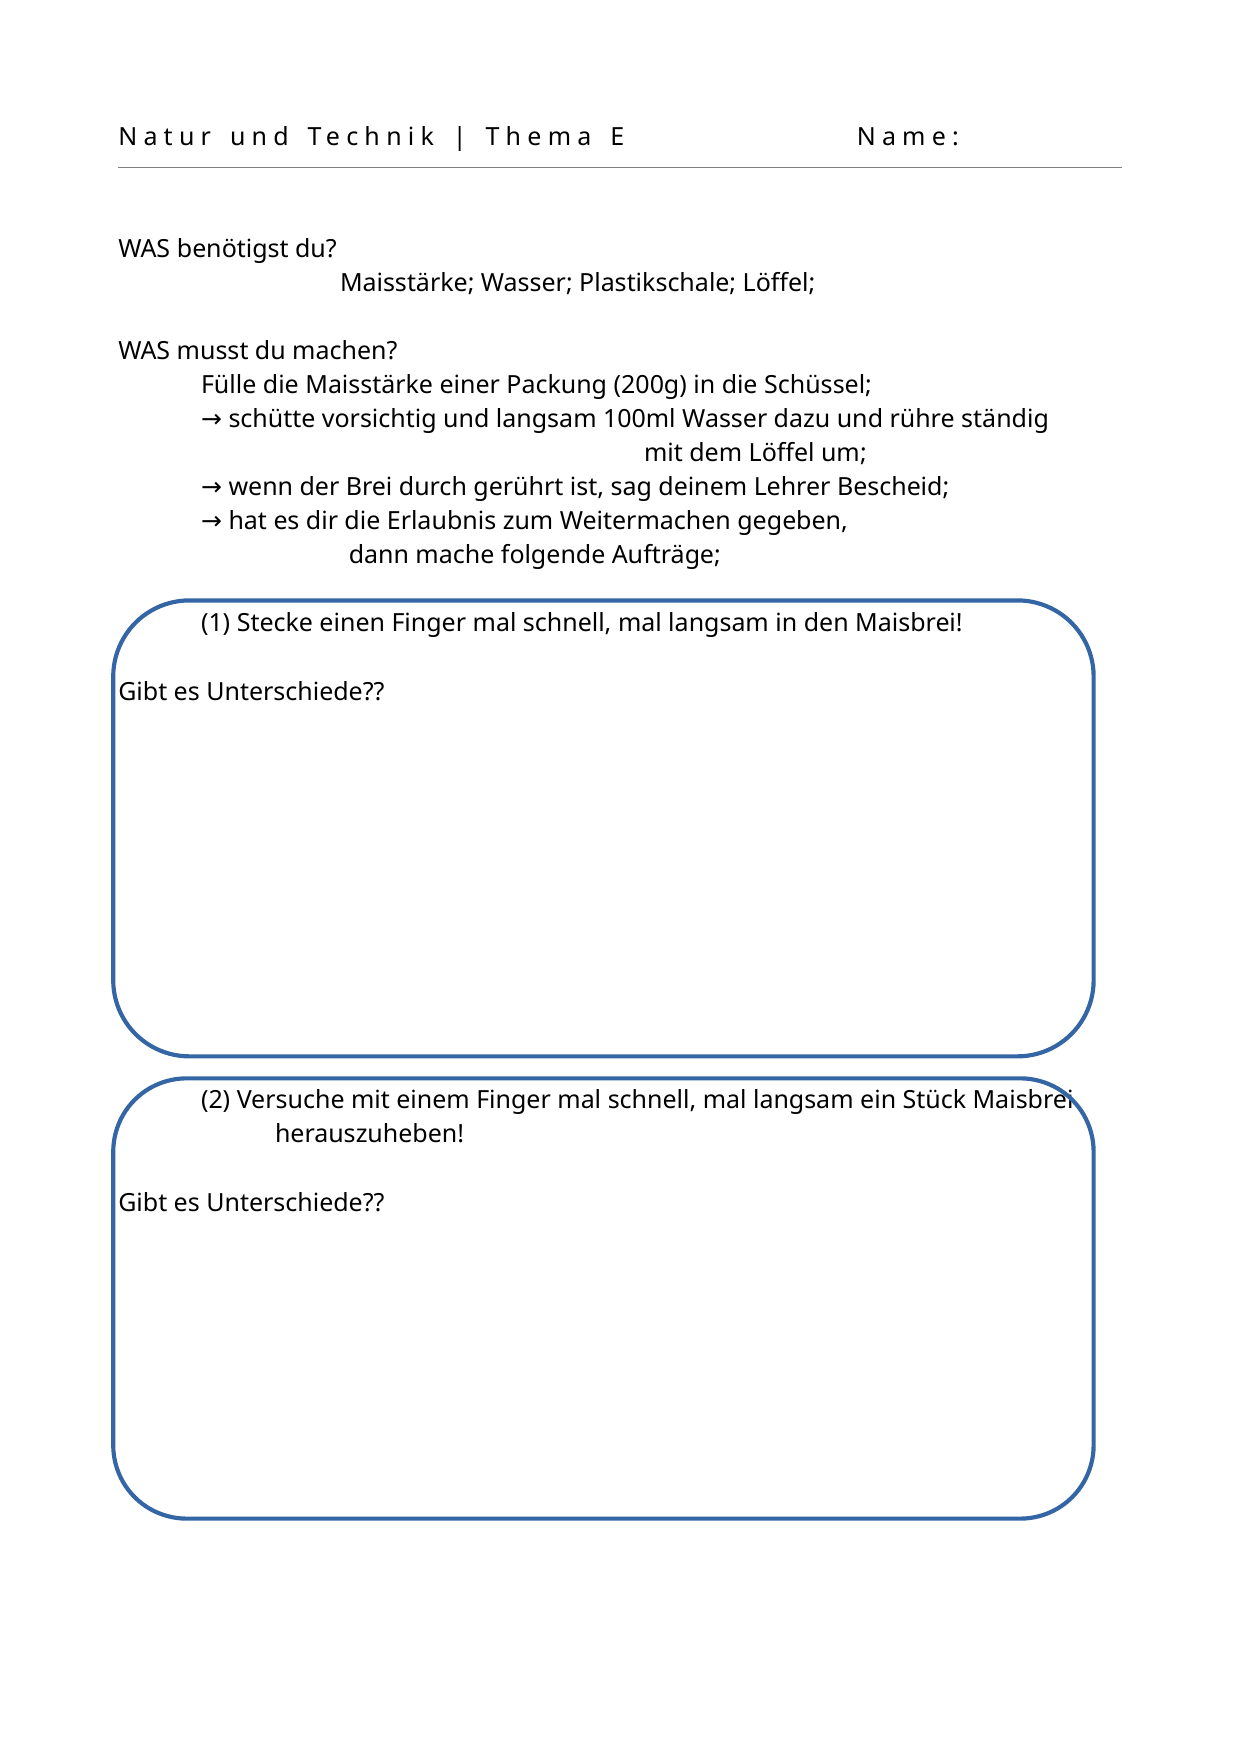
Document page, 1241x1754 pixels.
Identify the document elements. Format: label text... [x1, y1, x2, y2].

text Maisstärke; Wasser; Plastikschale; Löffel; [118, 264, 1122, 298]
text WAS musst du machen? Fülle die Maisstärke einer Packung (200g) in die Schüssel; → schütte vorsichtig und langsam 100ml Wasser dazu und rühre ständig mit dem Löffel um; → wenn der Brei durch gerührt ist, sag deinem Lehrer Bescheid; [118, 333, 1146, 503]
text [1096, 673, 1122, 707]
text WAS benötigst du? [118, 230, 1122, 264]
text (2) Versuche mit einem Finger mal schnell, mal langsam ein Stück Maisbrei herauszuheben! [118, 1082, 1091, 1150]
text Gibt es Unterschiede?? [118, 1184, 1091, 1218]
text Gibt es Unterschiede?? [118, 673, 1091, 707]
text [1096, 1184, 1122, 1218]
text (1) Stecke einen Finger mal schnell, mal langsam in den Maisbrei! [127, 605, 1080, 639]
text (2) Versuche mit einem Finger mal schnell, mal langsam ein Stück Maisbrei herauszuheben! [1052, 1082, 1122, 1150]
text → hat es dir die Erlaubnis zum Weitermachen gegeben, dann mache folgende Aufträge; [118, 503, 1146, 571]
text [1052, 605, 1146, 639]
